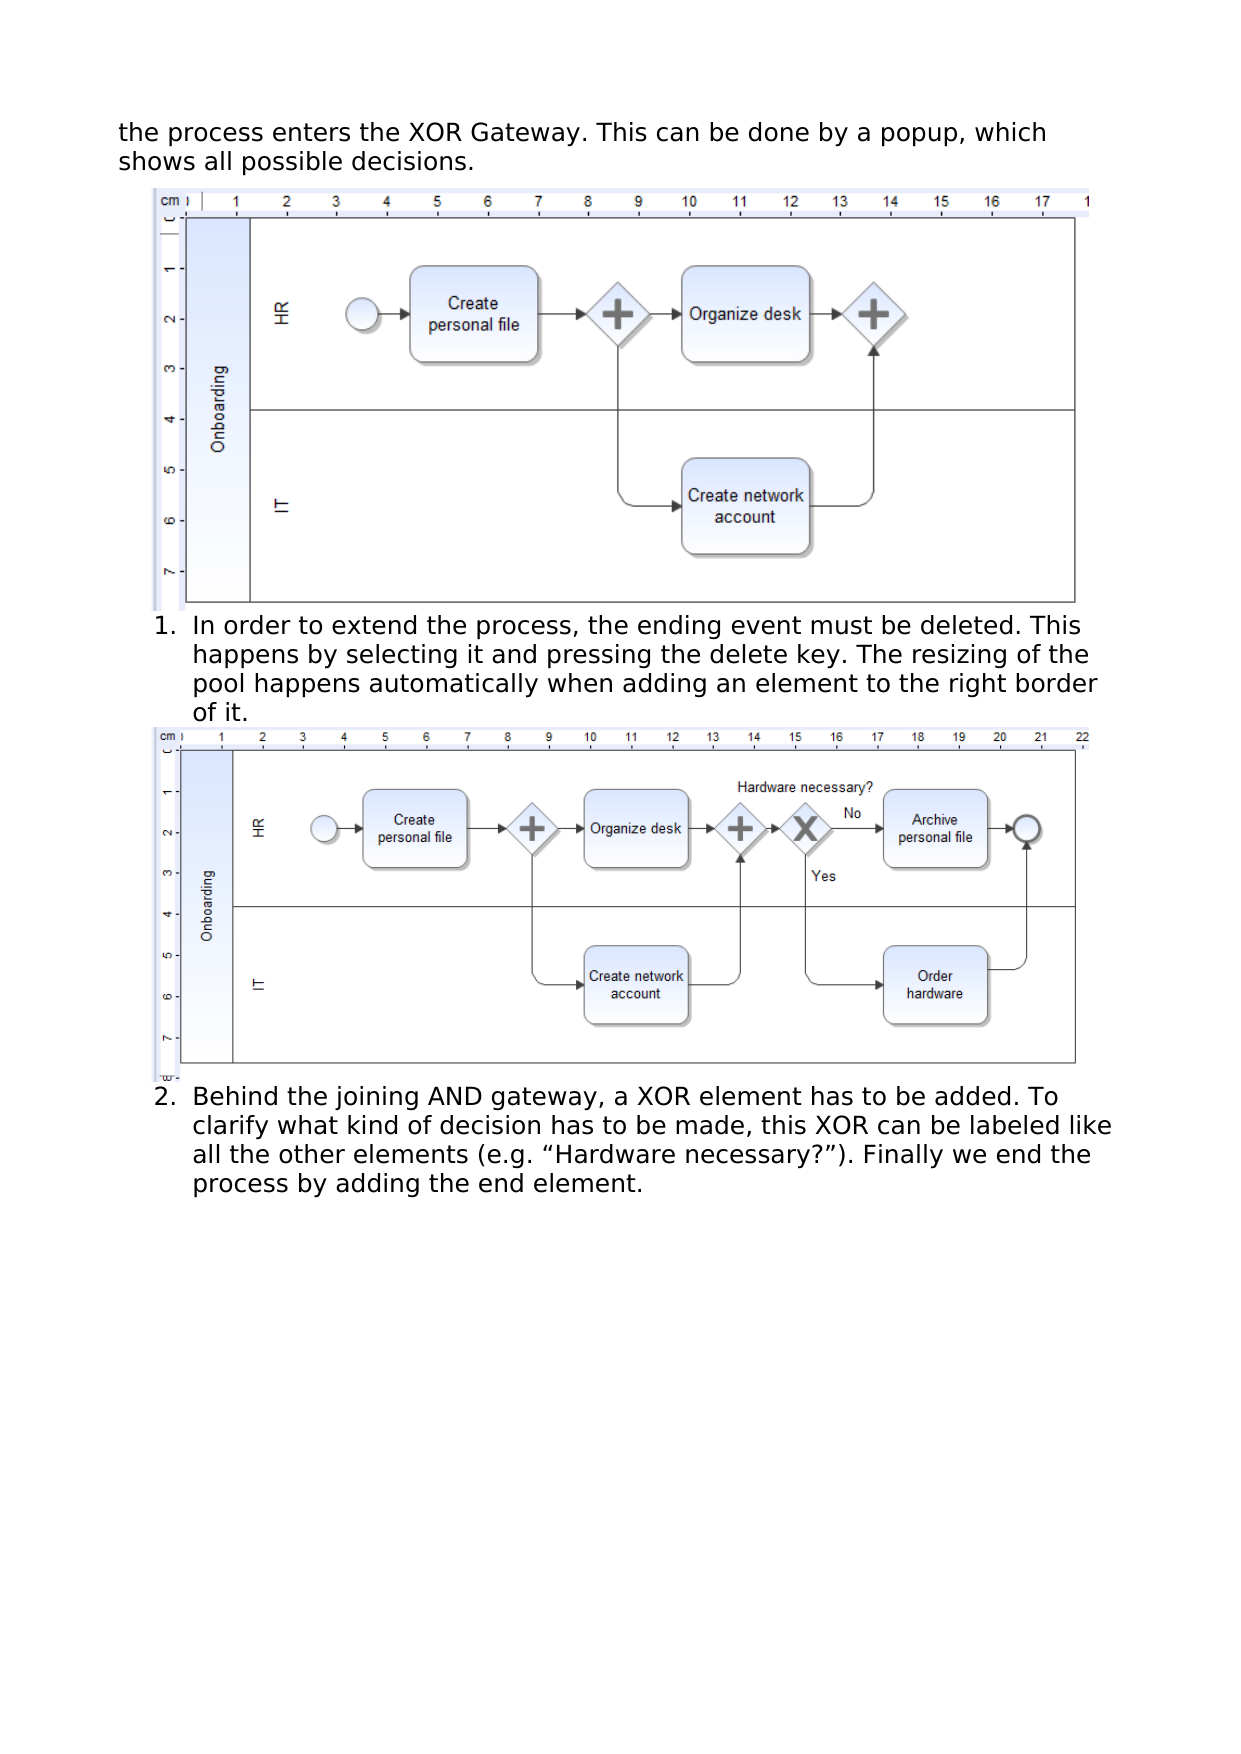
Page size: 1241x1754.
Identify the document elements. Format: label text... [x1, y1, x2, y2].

text the process enters the XOR Gateway. This can be done by a popup, which shows all possible decisions. [118, 118, 1122, 176]
picture [151, 727, 1089, 1082]
list Behind the joining AND gateway, a XOR element has to be added. To clarify what kind of decision has to be made, this XOR can be labeled like all the other elements (e.g. “Hardware necessary?”). Finally we end the process by adding the end element. [177, 728, 1122, 1199]
picture [151, 188, 1089, 611]
list In order to extend the process, the ending event must be deleted. This happens by selecting it and pressing the delete key. The resizing of the pool happens automatically when adding an element to the right border of it. [177, 218, 1122, 728]
